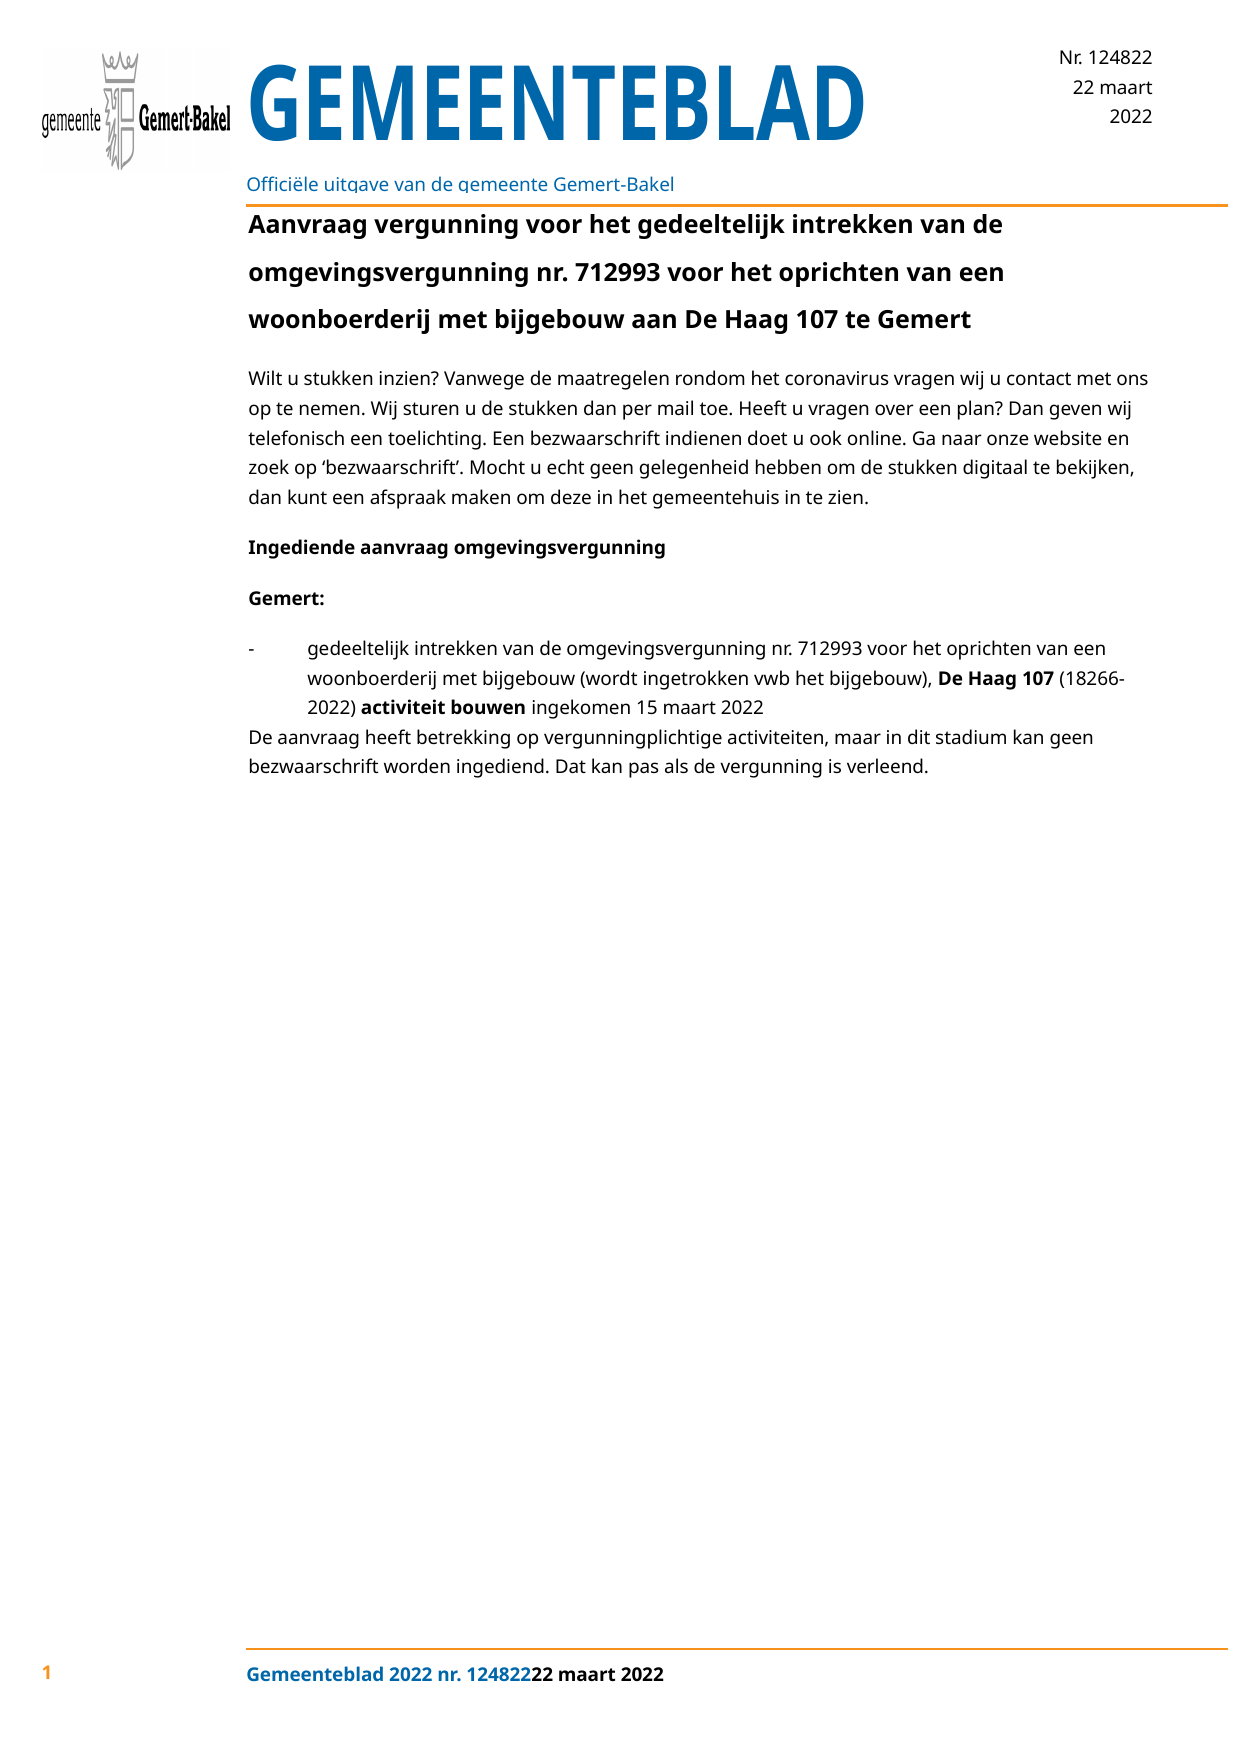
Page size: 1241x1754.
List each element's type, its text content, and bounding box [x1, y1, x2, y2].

text Ingediende aanvraag omgevingsvergunning [248, 534, 1152, 560]
text Gemert: [248, 585, 1152, 610]
text De aanvraag heeft betrekking op vergunningplichtige activiteiten, maar in dit stadium kan geen bezwaarschrift worden ingediend. Dat kan pas als de vergunning is verleend. [248, 724, 1152, 779]
text Wilt u stukken inzien? Vanwege de maatregelen rondom het coronavirus vragen wij u contact met ons op te nemen. Wij sturen u de stukken dan per mail toe. Heeft u vragen over een plan? Dan geven wij telefonisch een toelichting. Een bezwaarschrift indienen doet u ook online. Ga naar onze website en zoek op ‘bezwaarschrift’. Mocht u echt geen gelegenheid hebben om de stukken digitaal te bekijken, dan kunt een afspraak maken om deze in het gemeentehuis in te zien. [248, 366, 1152, 509]
picture [41, 47, 231, 172]
list gedeeltelijk intrekken van de omgevingsvergunning nr. 712993 voor het oprichten van een woonboerderij met bijgebouw (wordt ingetrokken vwb het bijgebouw), De Haag 107 (18266-2022) activiteit bouwen ingekomen 15 maart 2022 [248, 635, 1152, 720]
text Aanvraag vergunning voor het gedeeltelijk intrekken van de omgevingsvergunning nr. 712993 voor het oprichten van een woonboerderij met bijgebouw aan De Haag 107 te Gemert [248, 207, 1152, 336]
